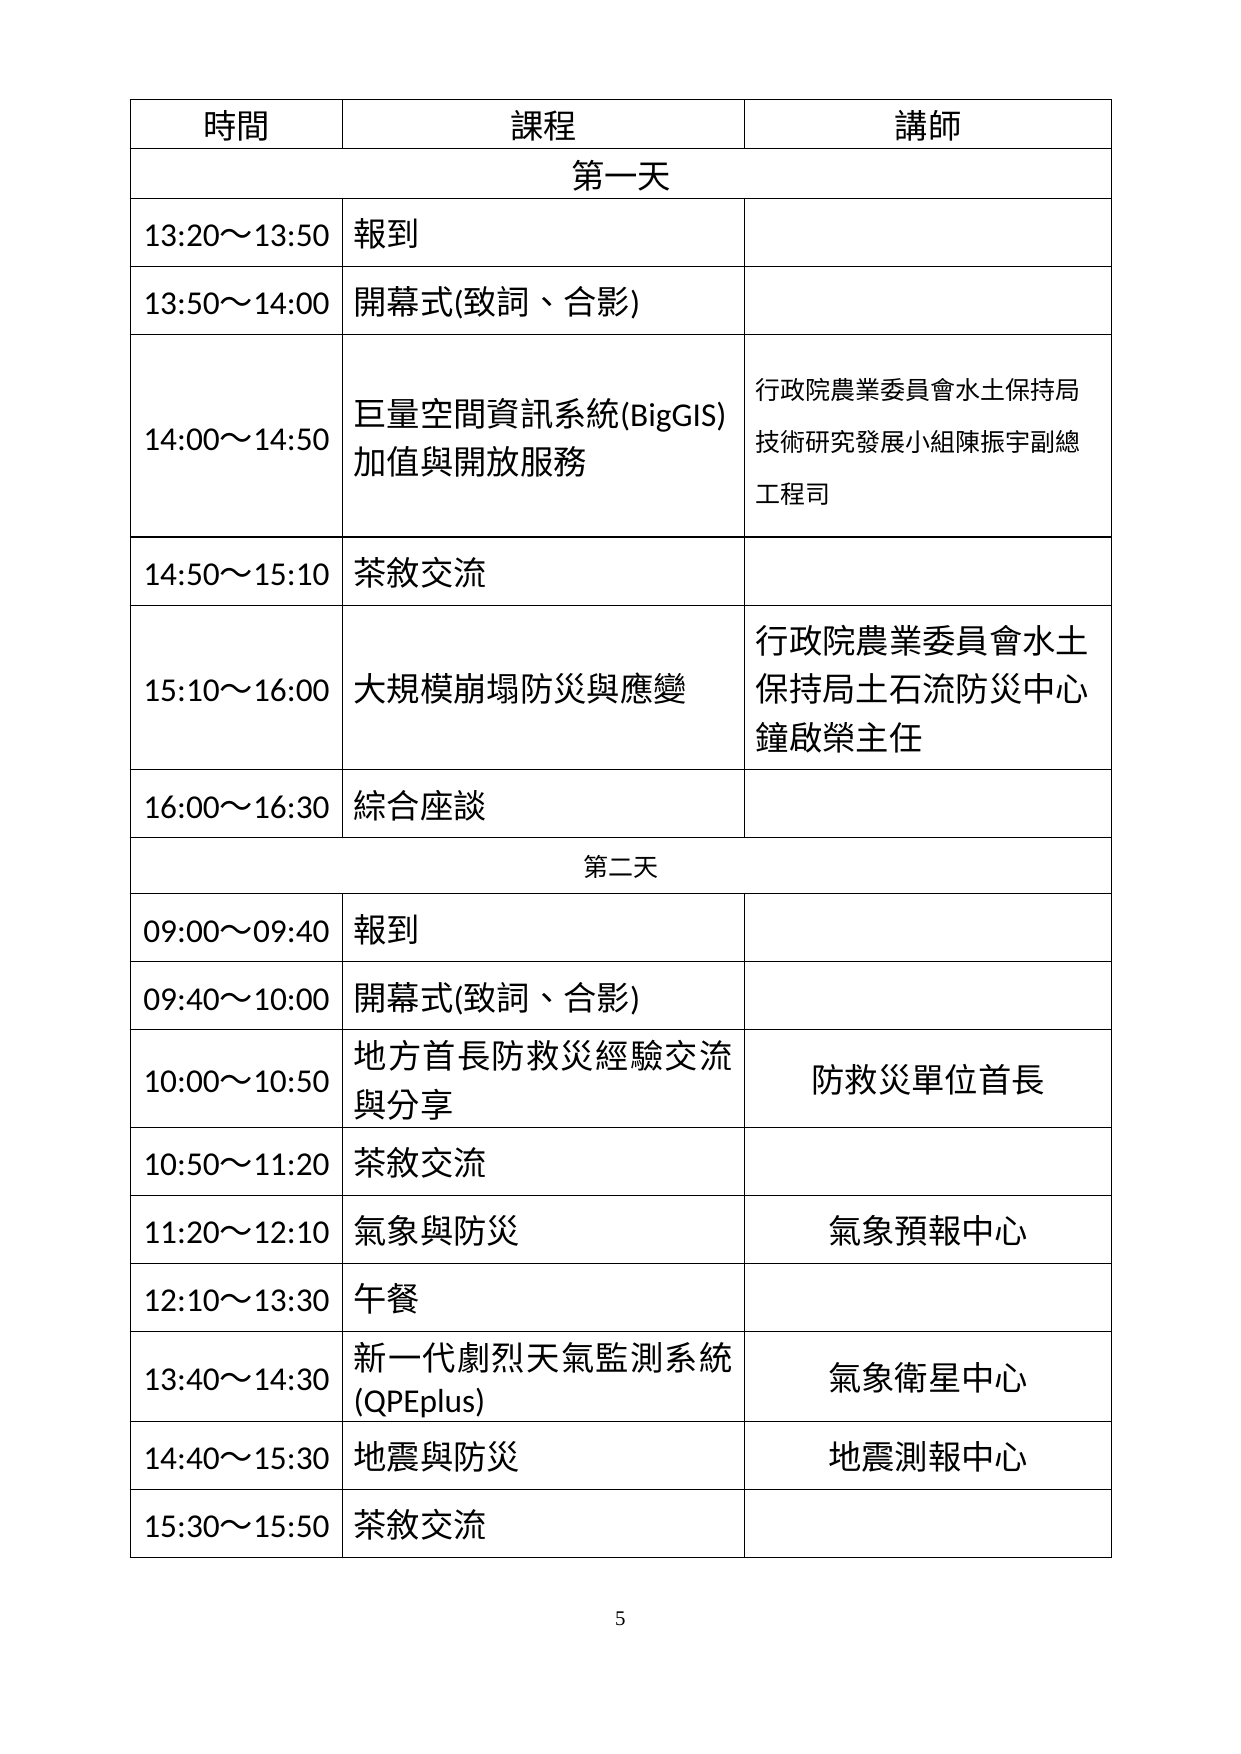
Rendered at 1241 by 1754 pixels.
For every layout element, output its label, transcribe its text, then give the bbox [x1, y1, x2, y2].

table_cell 行政院農業委員會水土保持局技術研究發展小組陳振宇副總工程司 [745, 335, 1111, 536]
table_header 講師 [745, 100, 1111, 148]
table_cell [745, 894, 1111, 961]
table_cell [745, 1264, 1111, 1331]
table_cell 12:10～13:30 [131, 1264, 342, 1331]
table_cell 午餐 [343, 1264, 744, 1331]
table_cell 11:20～12:10 [131, 1196, 342, 1263]
table_cell 地方首長防救災經驗交流與分享 [343, 1030, 744, 1127]
table_cell [745, 267, 1111, 334]
table_cell 15:30～15:50 [131, 1490, 342, 1557]
table_cell 茶敘交流 [343, 1490, 744, 1557]
table_cell 14:00～14:50 [131, 335, 342, 536]
table_cell 大規模崩塌防災與應變 [343, 606, 744, 769]
table_cell [745, 962, 1111, 1029]
table_cell 行政院農業委員會水土保持局土石流防災中心鐘啟榮主任 [745, 606, 1111, 769]
table_cell 16:00～16:30 [131, 770, 342, 837]
table_cell 綜合座談 [343, 770, 744, 837]
table_cell 氣象預報中心 [745, 1196, 1111, 1263]
table_header 時間 [131, 100, 342, 148]
table_cell 茶敘交流 [343, 1128, 744, 1194]
table_cell [745, 1128, 1111, 1194]
table_cell 14:40～15:30 [131, 1422, 342, 1489]
table_cell 地震測報中心 [745, 1422, 1111, 1489]
table_cell [745, 538, 1111, 604]
table_cell 第二天 [131, 838, 1111, 893]
table_cell 13:40～14:30 [131, 1332, 342, 1421]
table_cell 報到 [343, 199, 744, 266]
table_cell 報到 [343, 894, 744, 961]
table_cell [745, 770, 1111, 837]
table_cell 09:00～09:40 [131, 894, 342, 961]
table_cell 巨量空間資訊系統(BigGIS)加值與開放服務 [343, 335, 744, 536]
table_cell 開幕式(致詞、合影) [343, 962, 744, 1029]
table_cell 10:00～10:50 [131, 1030, 342, 1127]
table_cell 13:50～14:00 [131, 267, 342, 334]
table_cell 14:50～15:10 [131, 538, 342, 604]
table_cell 10:50～11:20 [131, 1128, 342, 1194]
table_cell 氣象衛星中心 [745, 1332, 1111, 1421]
table_cell 氣象與防災 [343, 1196, 744, 1263]
table_cell 第一天 [131, 149, 1111, 198]
table_cell 開幕式(致詞、合影) [343, 267, 744, 334]
table_cell 地震與防災 [343, 1422, 744, 1489]
table_cell [745, 1490, 1111, 1557]
table_cell [745, 199, 1111, 266]
table_cell 15:10～16:00 [131, 606, 342, 769]
table_cell 09:40～10:00 [131, 962, 342, 1029]
table_cell 新一代劇烈天氣監測系統(QPEplus) [343, 1332, 744, 1421]
table_cell 13:20～13:50 [131, 199, 342, 266]
table_cell 茶敘交流 [343, 538, 744, 604]
table_header 課程 [343, 100, 744, 148]
table_cell 防救災單位首長 [745, 1030, 1111, 1127]
